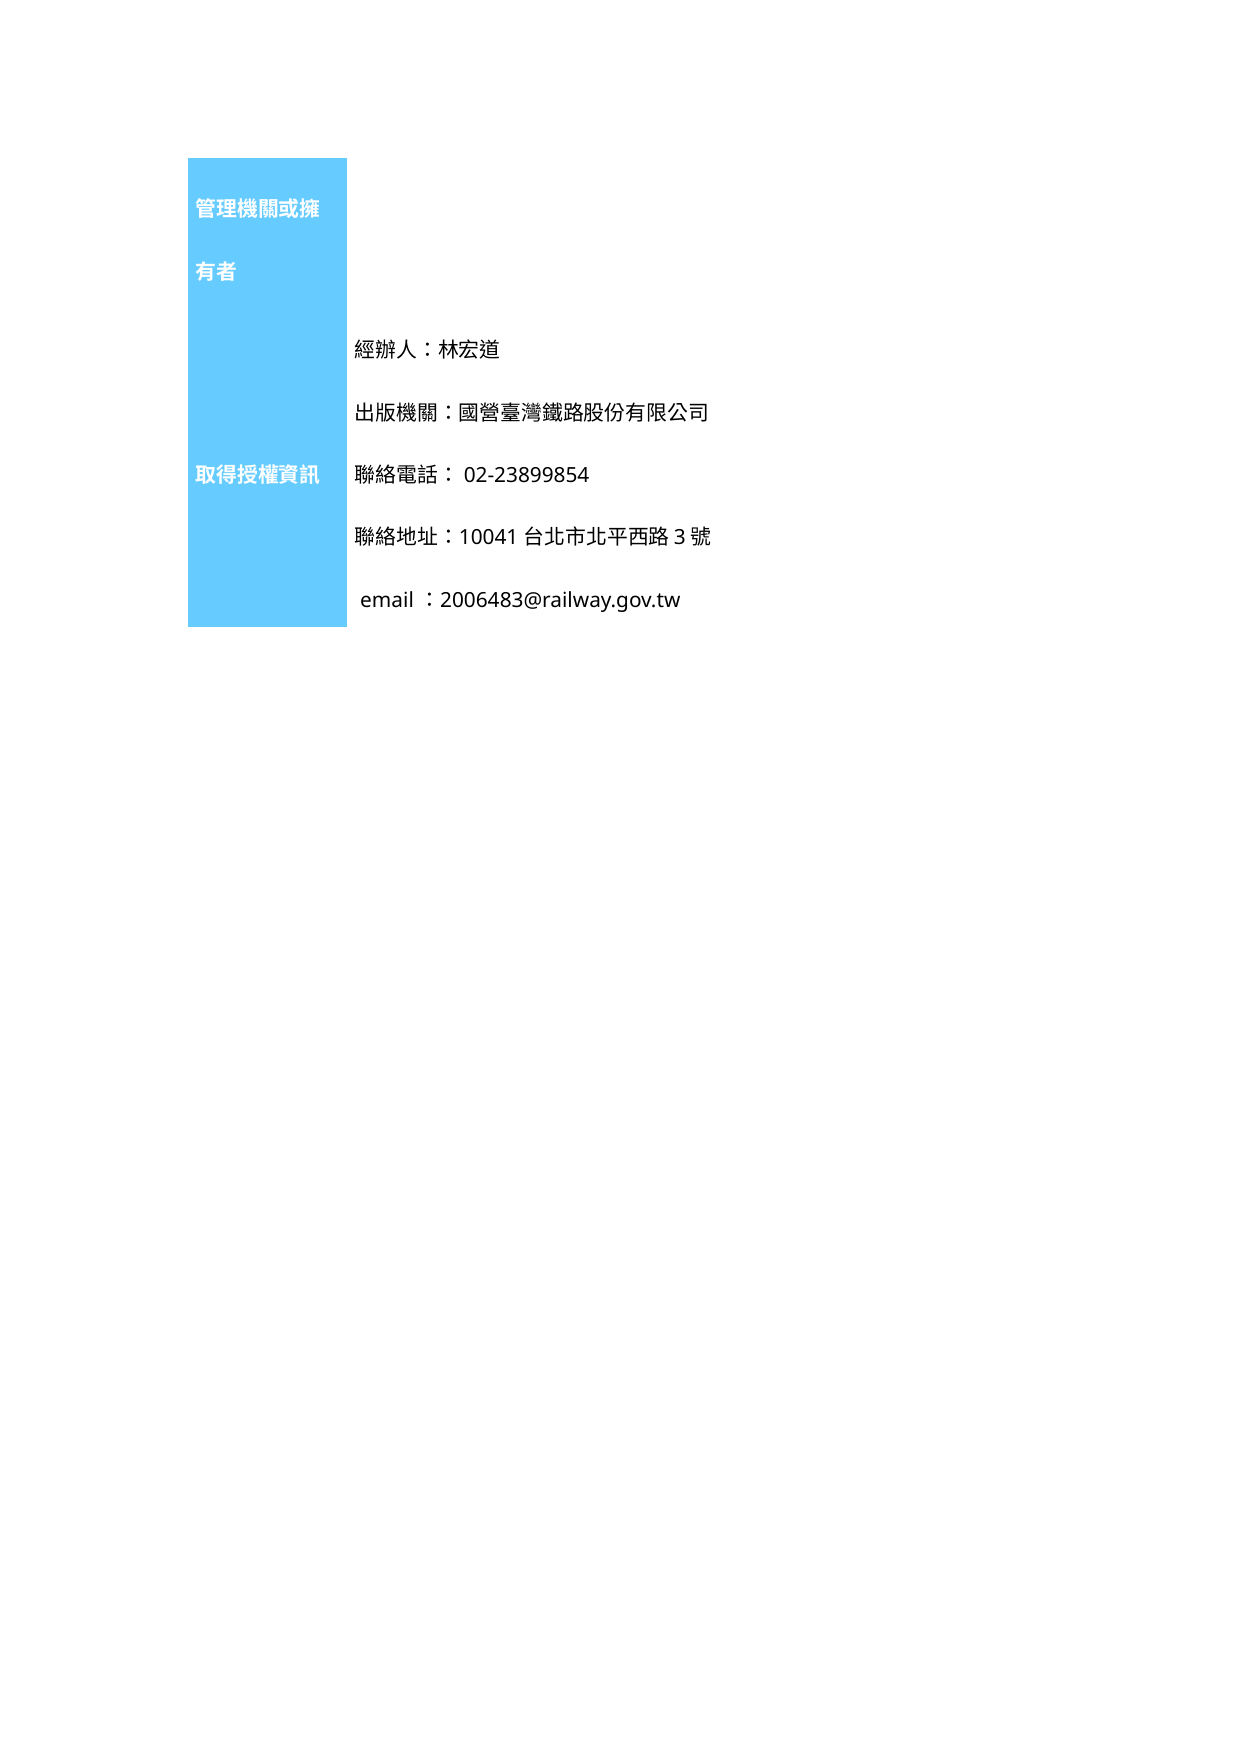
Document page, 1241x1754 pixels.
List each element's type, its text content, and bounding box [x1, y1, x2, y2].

table_cell 管理機關或擁有者 [188, 158, 347, 299]
table_cell [347, 158, 970, 299]
table_cell 取得授權資訊 [188, 299, 347, 627]
table_cell [970, 158, 1053, 299]
table_cell [970, 299, 1053, 627]
table_cell 經辦人：林宏道 出版機關：國營臺灣鐵路股份有限公司 聯絡電話： 02-23899854 聯絡地址：10041 台北市北平西路3號 email ：2006483@railway.gov.tw [347, 299, 970, 627]
